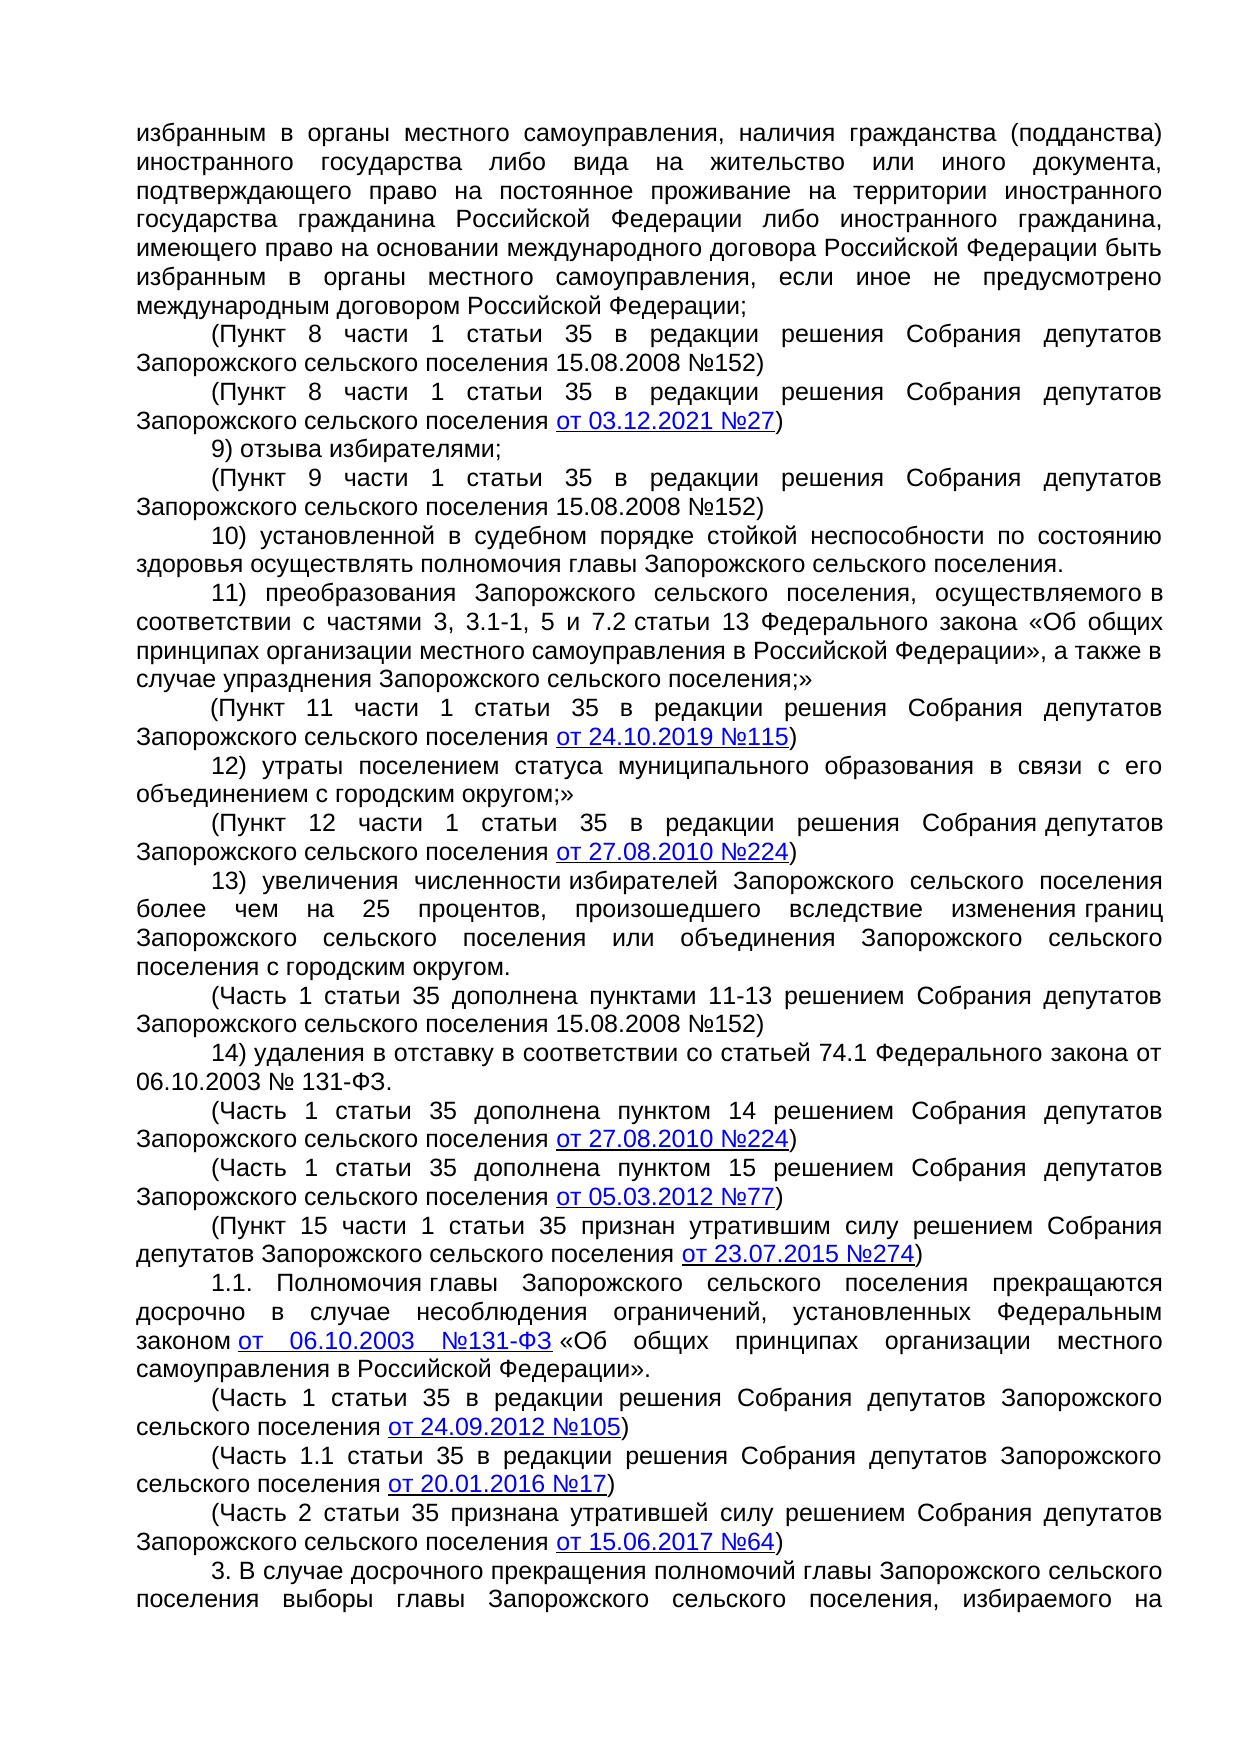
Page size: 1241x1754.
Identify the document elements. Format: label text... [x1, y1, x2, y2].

text 9) отзыва избирателями; [136, 434, 1163, 463]
text 10) установленной в судебном порядке стойкой неспособности по состоянию здоровья осуществлять полномочия главы Запорожского сельского поселения. [136, 521, 1163, 578]
text 3. В случае досрочного прекращения полномочий главы Запорожского сельского поселения выборы главы Запорожского сельского поселения, избираемого на [136, 1556, 1163, 1613]
text 14) удаления в отставку в соответствии со статьей 74.1 Федерального закона от 06.10.2003 № 131-ФЗ. [136, 1038, 1163, 1096]
text (Часть 1 статьи 35 дополнена пунктом 14 решением Собрания депутатов Запорожского сельского поселения от 27.08.2010 №224) [136, 1096, 1163, 1153]
text (Часть 1.1 статьи 35 в редакции решения Собрания депутатов Запорожского сельского поселения от 20.01.2016 №17) [136, 1441, 1163, 1498]
text (Часть 1 статьи 35 дополнена пунктом 15 решением Собрания депутатов Запорожского сельского поселения от 05.03.2012 №77) [136, 1153, 1163, 1211]
text 12) утраты поселением статуса муниципального образования в связи с его объединением с городским округом;» [136, 751, 1163, 808]
text (Часть 1 статьи 35 дополнена пунктами 11-13 решением Собрания депутатов Запорожского сельского поселения 15.08.2008 №152) [136, 981, 1163, 1038]
text (Пункт 12 части 1 статьи 35 в редакции решения Собрания депутатов Запорожского сельского поселения от 27.08.2010 №224) [136, 808, 1163, 866]
text 13) увеличения численности избирателей Запорожского сельского поселения более чем на 25 процентов, произошедшего вследствие изменения границ Запорожского сельского поселения или объединения Запорожского сельского поселения с городским округом. [136, 866, 1163, 981]
text (Пункт 15 части 1 статьи 35 признан утратившим силу решением Собрания депутатов Запорожского сельского поселения от 23.07.2015 №274) [136, 1211, 1163, 1268]
text (Пункт 8 части 1 статьи 35 в редакции решения Собрания депутатов Запорожского сельского поселения 15.08.2008 №152) [136, 319, 1163, 377]
text (Пункт 8 части 1 статьи 35 в редакции решения Собрания депутатов Запорожского сельского поселения от 03.12.2021 №27) [136, 377, 1163, 434]
text 11) преобразования Запорожского сельского поселения, осуществляемого в соответствии с частями 3, 3.1-1, 5 и 7.2 статьи 13 Федерального закона «Об общих принципах организации местного самоуправления в Российской Федерации», а также в случае упразднения Запорожского сельского поселения;» [136, 578, 1163, 693]
text (Пункт 11 части 1 статьи 35 в редакции решения Собрания депутатов Запорожского сельского поселения от 24.10.2019 №115) [136, 693, 1163, 751]
text (Пункт 9 части 1 статьи 35 в редакции решения Собрания депутатов Запорожского сельского поселения 15.08.2008 №152) [136, 463, 1163, 521]
text избранным в органы местного самоуправления, наличия гражданства (подданства) иностранного государства либо вида на жительство или иного документа, подтверждающего право на постоянное проживание на территории иностранного государства гражданина Российской Федерации либо иностранного гражданина, имеющего право на основании международного договора Российской Федерации быть избранным в органы местного самоуправления, если иное не предусмотрено международным договором Российской Федерации; [136, 118, 1163, 319]
text 1.1. Полномочия главы Запорожского сельского поселения прекращаются досрочно в случае несоблюдения ограничений, установленных Федеральным законом от 06.10.2003 №131-ФЗ «Об общих принципах организации местного самоуправления в Российской Федерации». [136, 1268, 1163, 1383]
text (Часть 1 статьи 35 в редакции решения Собрания депутатов Запорожского сельского поселения от 24.09.2012 №105) [136, 1383, 1163, 1441]
text (Часть 2 статьи 35 признана утратившей силу решением Собрания депутатов Запорожского сельского поселения от 15.06.2017 №64) [136, 1498, 1163, 1556]
